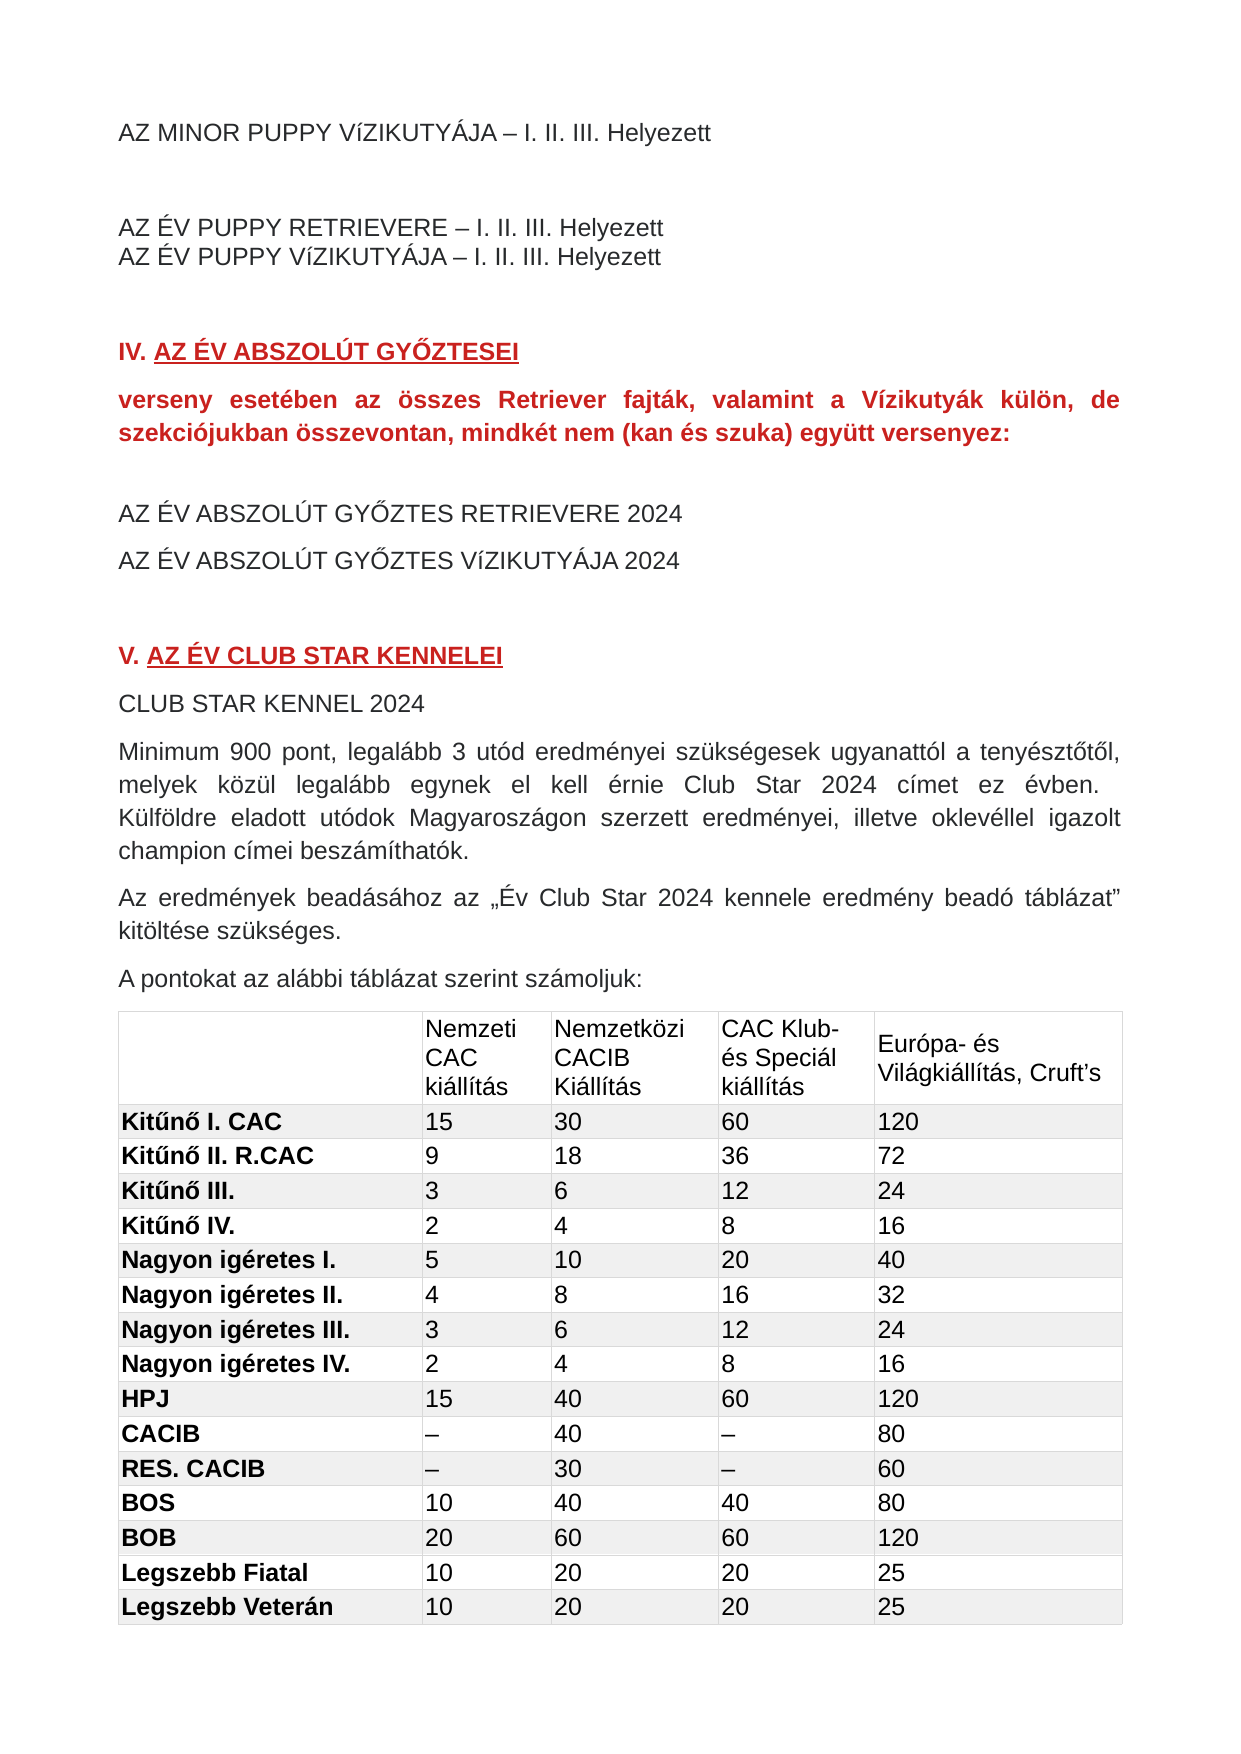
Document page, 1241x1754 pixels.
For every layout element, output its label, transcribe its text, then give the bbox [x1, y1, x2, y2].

table_cell HPJ [119, 1382, 422, 1416]
table_cell Kitűnő III. [119, 1174, 422, 1208]
table_cell CACIB [119, 1417, 422, 1451]
table_cell 2 [423, 1347, 551, 1381]
table_cell 20 [719, 1590, 874, 1624]
table_cell 15 [423, 1382, 551, 1416]
table_cell 5 [423, 1244, 551, 1277]
table_cell – [423, 1452, 551, 1485]
table_cell Nagyon igéretes IV. [119, 1347, 422, 1381]
table_cell 80 [875, 1417, 1122, 1451]
text AZ ÉV PUPPY RETRIEVERE – I. II. III. Helyezett [118, 213, 1122, 242]
table_cell 18 [552, 1139, 718, 1173]
table_cell 4 [423, 1278, 551, 1312]
table_cell – [423, 1417, 551, 1451]
table_cell BOS [119, 1486, 422, 1520]
text IV. AZ ÉV ABSZOLÚT GYŐZTESEI [118, 337, 1122, 366]
table_cell 30 [552, 1452, 718, 1485]
table_cell 25 [875, 1590, 1122, 1624]
table_cell 8 [719, 1347, 874, 1381]
table_cell 8 [552, 1278, 718, 1312]
table_cell 6 [552, 1313, 718, 1346]
table_cell Kitűnő IV. [119, 1209, 422, 1242]
table_header Európa- és Világkiállítás, Cruft’s [875, 1012, 1122, 1104]
table_header [119, 1012, 422, 1104]
table_cell 40 [552, 1486, 718, 1520]
table_cell 12 [719, 1174, 874, 1208]
table_cell 30 [552, 1105, 718, 1138]
table_cell 8 [719, 1209, 874, 1242]
table_cell 40 [875, 1244, 1122, 1277]
table_cell 12 [719, 1313, 874, 1346]
table_cell 120 [875, 1382, 1122, 1416]
table_cell – [719, 1417, 874, 1451]
table_cell Nagyon igéretes III. [119, 1313, 422, 1346]
table_cell 16 [719, 1278, 874, 1312]
text Az eredmények beadásához az „Év Club Star 2024 kennele eredmény beadó táblázat” kitöltése szükséges. [118, 883, 1122, 945]
table_cell 24 [875, 1174, 1122, 1208]
table_cell Nagyon igéretes I. [119, 1244, 422, 1277]
table_cell 20 [719, 1556, 874, 1589]
table_header Nemzeti CAC kiállítás [423, 1012, 551, 1104]
table_cell Kitűnő I. CAC [119, 1105, 422, 1138]
text AZ ÉV ABSZOLÚT GYŐZTES VíZIKUTYÁJA 2024 [118, 546, 1122, 575]
table_cell 3 [423, 1313, 551, 1346]
table_cell 24 [875, 1313, 1122, 1346]
table_cell 10 [423, 1590, 551, 1624]
text V. AZ ÉV CLUB STAR KENNELEI [118, 641, 1122, 670]
table_cell RES. CACIB [119, 1452, 422, 1485]
table_cell 40 [552, 1382, 718, 1416]
table_header CAC Klub- és Speciál kiállítás [719, 1012, 874, 1104]
table_cell 40 [719, 1486, 874, 1520]
table_cell Kitűnő II. R.CAC [119, 1139, 422, 1173]
table_cell 16 [875, 1347, 1122, 1381]
table_cell 20 [423, 1521, 551, 1554]
table_cell 60 [552, 1521, 718, 1554]
table_cell 32 [875, 1278, 1122, 1312]
text Minimum 900 pont, legalább 3 utód eredményei szükségesek ugyanattól a tenyésztőtől, melyek közül legalább egynek el kell érnie Club Star 2024 címet ez évben. Külföldre eladott utódok Magyaroszágon szerzett eredményei, illetve oklevéllel igazolt champion címei beszámíthatók. [118, 737, 1122, 864]
table_cell 120 [875, 1105, 1122, 1138]
table_cell 20 [552, 1590, 718, 1624]
table_cell 16 [875, 1209, 1122, 1242]
text AZ ÉV ABSZOLÚT GYŐZTES RETRIEVERE 2024 [118, 466, 1122, 527]
table_cell 3 [423, 1174, 551, 1208]
table_cell – [719, 1452, 874, 1485]
text AZ MINOR PUPPY VíZIKUTYÁJA – I. II. III. Helyezett [118, 118, 1122, 147]
table_cell 10 [423, 1556, 551, 1589]
table_cell 120 [875, 1521, 1122, 1554]
text CLUB STAR KENNEL 2024 [118, 689, 1122, 718]
table_cell Legszebb Veterán [119, 1590, 422, 1624]
table_cell 36 [719, 1139, 874, 1173]
table_cell 20 [719, 1244, 874, 1277]
table_cell 10 [552, 1244, 718, 1277]
table_header Nemzetközi CACIB Kiállítás [552, 1012, 718, 1104]
table_cell 6 [552, 1174, 718, 1208]
table_cell 20 [552, 1556, 718, 1589]
table_cell Nagyon igéretes II. [119, 1278, 422, 1312]
table_cell 72 [875, 1139, 1122, 1173]
table_cell 60 [719, 1382, 874, 1416]
text AZ ÉV PUPPY VíZIKUTYÁJA – I. II. III. Helyezett [118, 242, 1122, 271]
table_cell 40 [552, 1417, 718, 1451]
table_cell Legszebb Fiatal [119, 1556, 422, 1589]
table_cell 4 [552, 1209, 718, 1242]
text verseny esetében az összes Retriever fajták, valamint a Vízikutyák külön, de szekciójukban összevontan, mindkét nem (kan és szuka) együtt versenyez: [118, 385, 1122, 447]
table_cell 2 [423, 1209, 551, 1242]
table_cell 80 [875, 1486, 1122, 1520]
table_cell 25 [875, 1556, 1122, 1589]
table_cell 15 [423, 1105, 551, 1138]
table_cell 60 [719, 1521, 874, 1554]
text A pontokat az alábbi táblázat szerint számoljuk: [118, 964, 1122, 993]
table_cell BOB [119, 1521, 422, 1554]
table_cell 10 [423, 1486, 551, 1520]
table_cell 60 [719, 1105, 874, 1138]
table_cell 9 [423, 1139, 551, 1173]
table_cell 60 [875, 1452, 1122, 1485]
table_cell 4 [552, 1347, 718, 1381]
